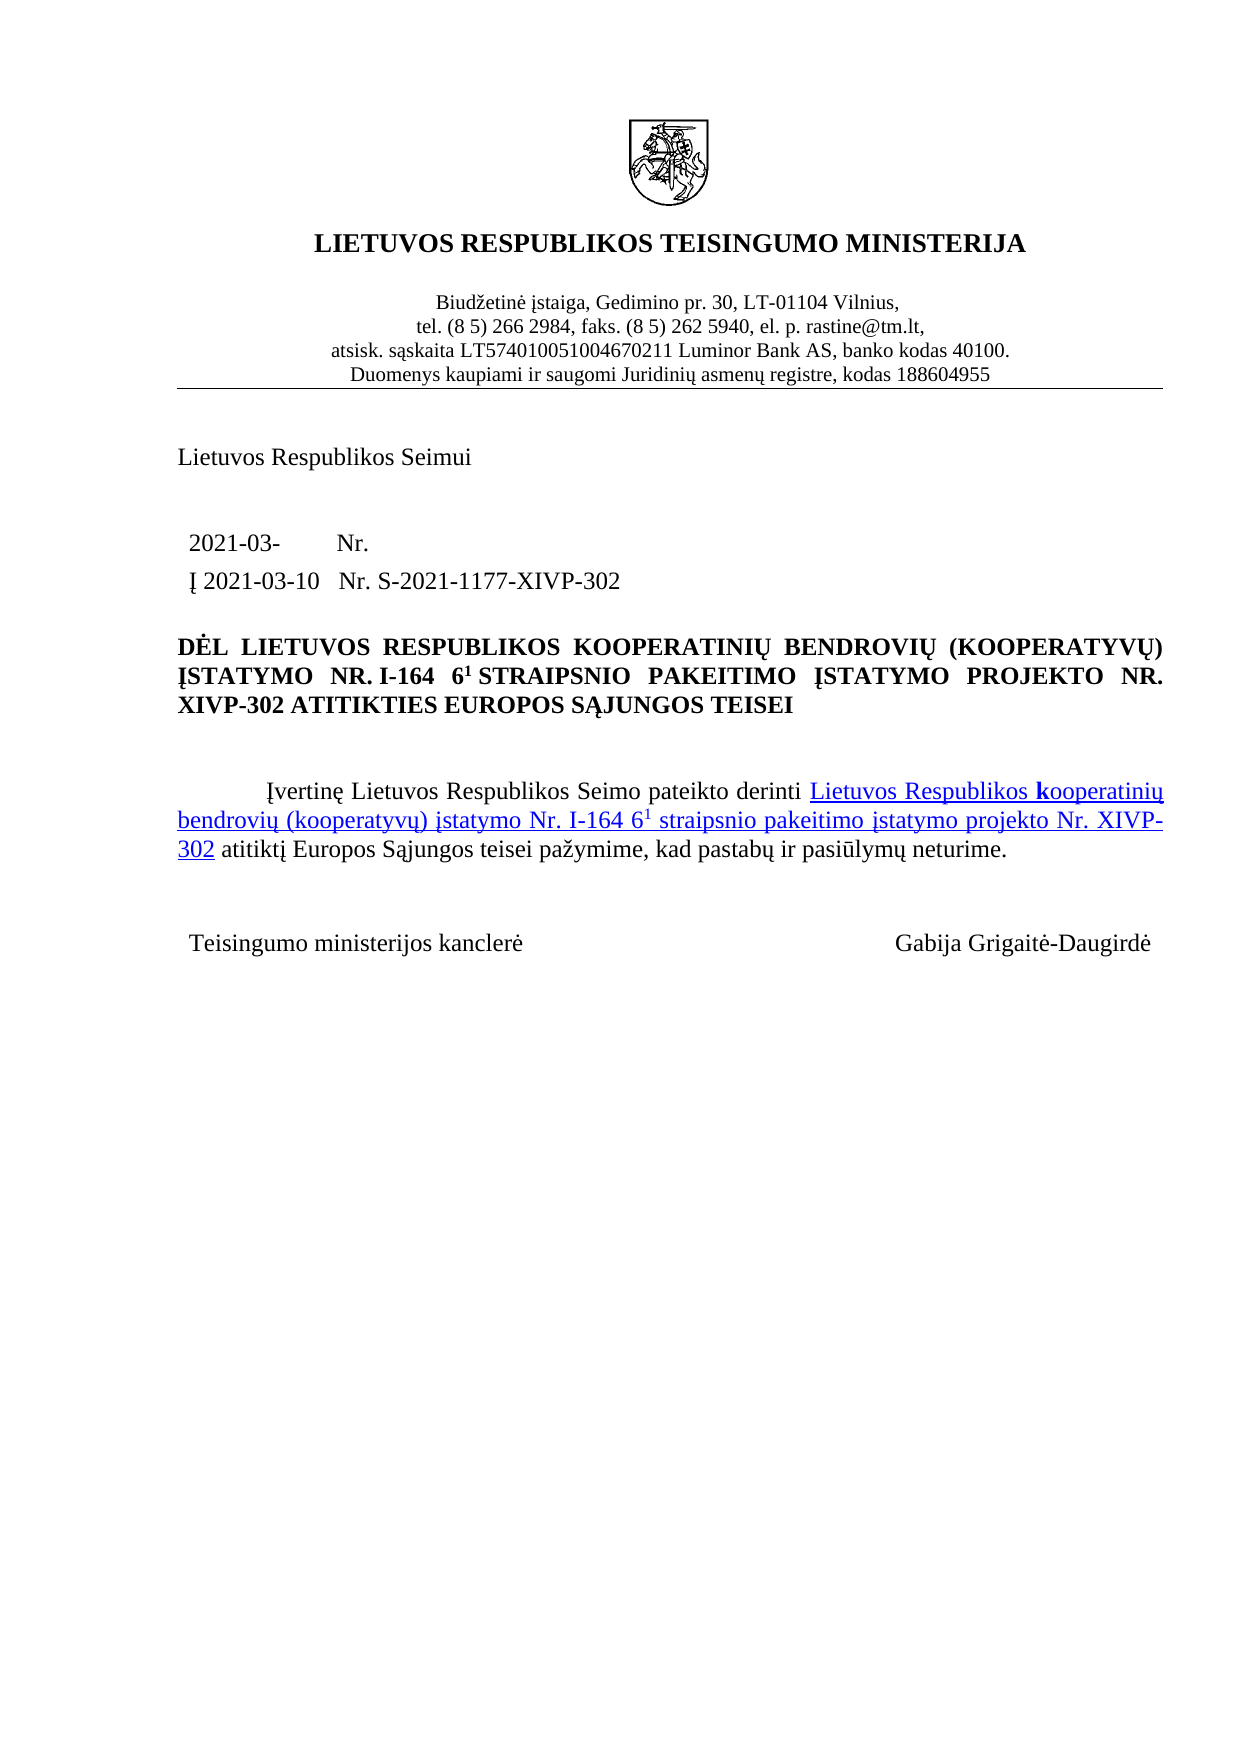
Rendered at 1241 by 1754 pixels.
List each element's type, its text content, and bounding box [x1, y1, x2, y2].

table_header Gabija Grigaitė-Daugirdė [738, 928, 1162, 986]
text Įvertinę Lietuvos Respublikos Seimo pateikto derinti Lietuvos Respublikos kooperatinių bendrovių (kooperatyvų) įstatymo Nr. I-164 61 straipsnio pakeitimo įstatymo projekto Nr. XIVP- [177, 776, 1163, 830]
table_header Teisingumo ministerijos kanclerė [177, 928, 738, 986]
table_header 2021-03- Nr. [177, 528, 661, 566]
table_cell Į 2021-03-10 Nr. S-2021-1177-XIVP-302 [177, 566, 661, 604]
text Lietuvos Respublikos Seimui [177, 442, 1130, 471]
text Dėl Lietuvos respublikos KOOPERATINIŲ BENDROVIŲ (KOOPERATYVŲ) ĮSTATYMO NR. I-164 61 STRAIPSNIO PAKEITIMO ĮSTATYMO PROJEKTO NR. XIVP-302 ATITIKTIES EUROPOS SĄJUNGOS TEISEI [177, 632, 1163, 719]
text 302 atitiktį Europos Sąjungos teisei pažymime, kad pastabų ir pasiūlymų neturime. [177, 831, 1163, 862]
